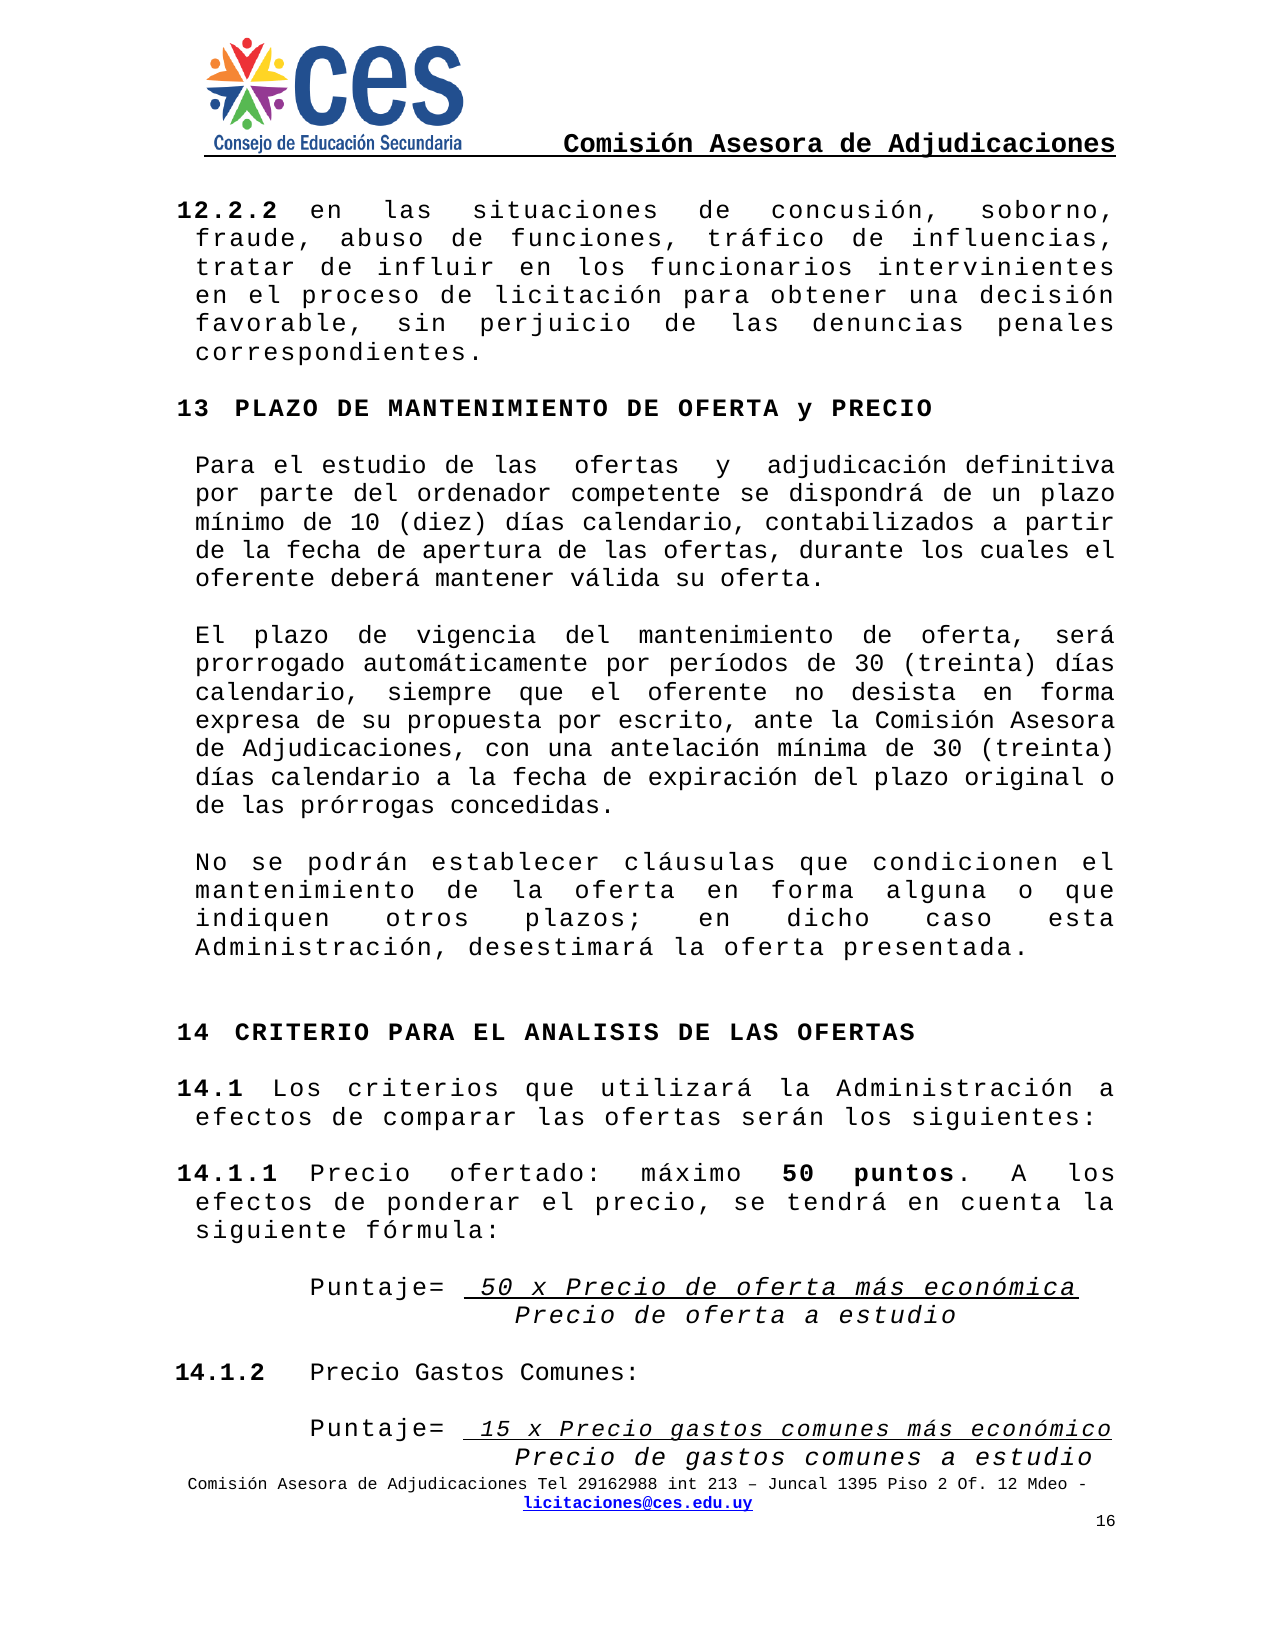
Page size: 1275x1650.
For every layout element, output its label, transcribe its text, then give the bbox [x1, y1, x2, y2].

list CRITERIO PARA EL ANALISIS DE LAS OFERTAS [159, 1019, 1116, 1047]
list Para el estudio de las ofertas y adjudicación definitiva por parte del ordenador competente se dispondrá de un plazo mínimo de 10 (diez) días calendario, contabilizados a partir de la fecha de apertura de las ofertas, durante los cuales el oferente deberá mantener válida su oferta. [159, 452, 1116, 594]
list Precio ofertado: máximo 50 puntos. A los efectos de ponderar el precio, se tendrá en cuenta la siguiente fórmula: [159, 1161, 1116, 1246]
list Precio de oferta a estudio [272, 1302, 1116, 1331]
list El plazo de vigencia del mantenimiento de oferta, será prorrogado automáticamente por períodos de 30 (treinta) días calendario, siempre que el oferente no desista en forma expresa de su propuesta por escrito, ante la Comisión Asesora de Adjudicaciones, con una antelación mínima de 30 (treinta) días calendario a la fecha de expiración del plazo original o de las prórrogas concedidas. [159, 622, 1116, 821]
list Precio de gastos comunes a estudio [272, 1444, 1116, 1472]
list Los criterios que utilizará la Administración a efectos de comparar las ofertas serán los siguientes: [159, 1076, 1116, 1132]
list Puntaje= 50 x Precio de oferta más económica [272, 1274, 1116, 1302]
list Puntaje= 15 x Precio gastos comunes más económico [272, 1416, 1116, 1444]
list en las situaciones de concusión, soborno, fraude, abuso de funciones, tráfico de influencias, tratar de influir en los funcionarios intervinientes en el proceso de licitación para obtener una decisión favorable, sin perjuicio de las denuncias penales correspondientes. [159, 197, 1116, 367]
list Precio Gastos Comunes: [159, 1359, 1116, 1387]
list No se podrán establecer cláusulas que condicionen el mantenimiento de la oferta en forma alguna o que indiquen otros plazos; en dicho caso esta Administración, desestimará la oferta presentada. [159, 849, 1116, 962]
list PLAZO DE MANTENIMIENTO DE OFERTA y PRECIO [159, 396, 1116, 424]
